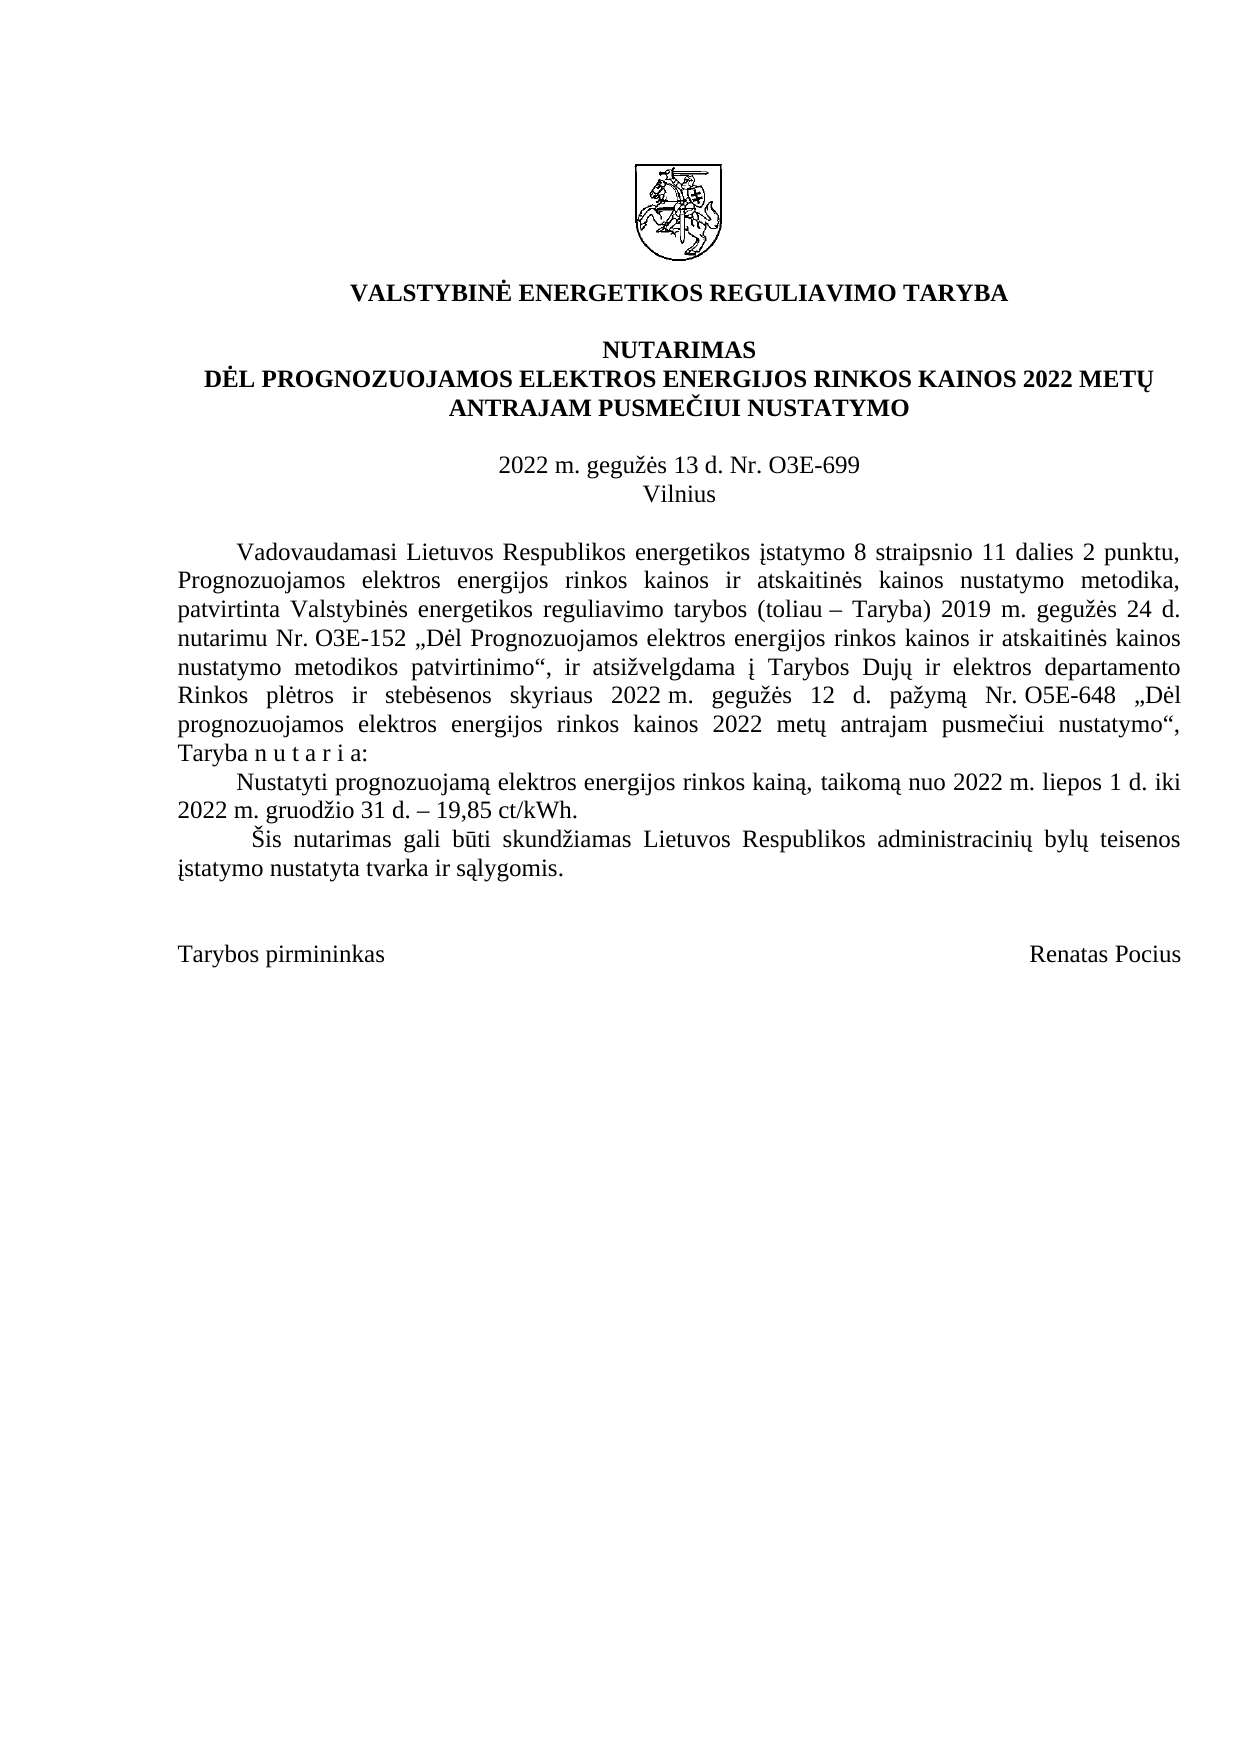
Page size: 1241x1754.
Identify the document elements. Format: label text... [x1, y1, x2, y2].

text NUTARIMAS [177, 336, 1181, 364]
text Vilnius [177, 479, 1181, 508]
text vALSTYBINĖ ENERGETIKOS reguliavimo taryba [177, 278, 1181, 307]
text Dėl prognozuojamos elektros energijos rinkos kainos 2022 metų antrajam pusmečiui nustatymo [177, 364, 1181, 422]
text Vadovaudamasi Lietuvos Respublikos energetikos įstatymo 8 straipsnio 11 dalies 2 punktu, Prognozuojamos elektros energijos rinkos kainos ir atskaitinės kainos nustatymo metodika, patvirtinta Valstybinės energetikos reguliavimo tarybos (toliau – Taryba) 2019 m. gegužės 24 d. nutarimu Nr. O3E-152 „Dėl Prognozuojamos elektros energijos rinkos kainos ir atskaitinės kainos nustatymo metodikos patvirtinimo“, ir atsižvelgdama į Tarybos Dujų ir elektros departamento Rinkos plėtros ir stebėsenos skyriaus 2022 m. gegužės 12 d. pažymą Nr. O5E-648 „Dėl prognozuojamos elektros energijos rinkos kainos 2022 metų antrajam pusmečiui nustatymo“, Taryba n u t a r i a: [177, 537, 1181, 767]
text Nustatyti prognozuojamą elektros energijos rinkos kainą, taikomą nuo 2022 m. liepos 1 d. iki 2022 m. gruodžio 31 d. – 19,85 ct/kWh. [177, 767, 1181, 824]
text Tarybos pirmininkas Renatas Pocius [177, 939, 1181, 968]
text 2022 m. gegužės 13 d. Nr. O3E-699 [177, 451, 1181, 479]
text Šis nutarimas gali būti skundžiamas Lietuvos Respublikos administracinių bylų teisenos įstatymo nustatyta tvarka ir sąlygomis. [177, 824, 1181, 882]
